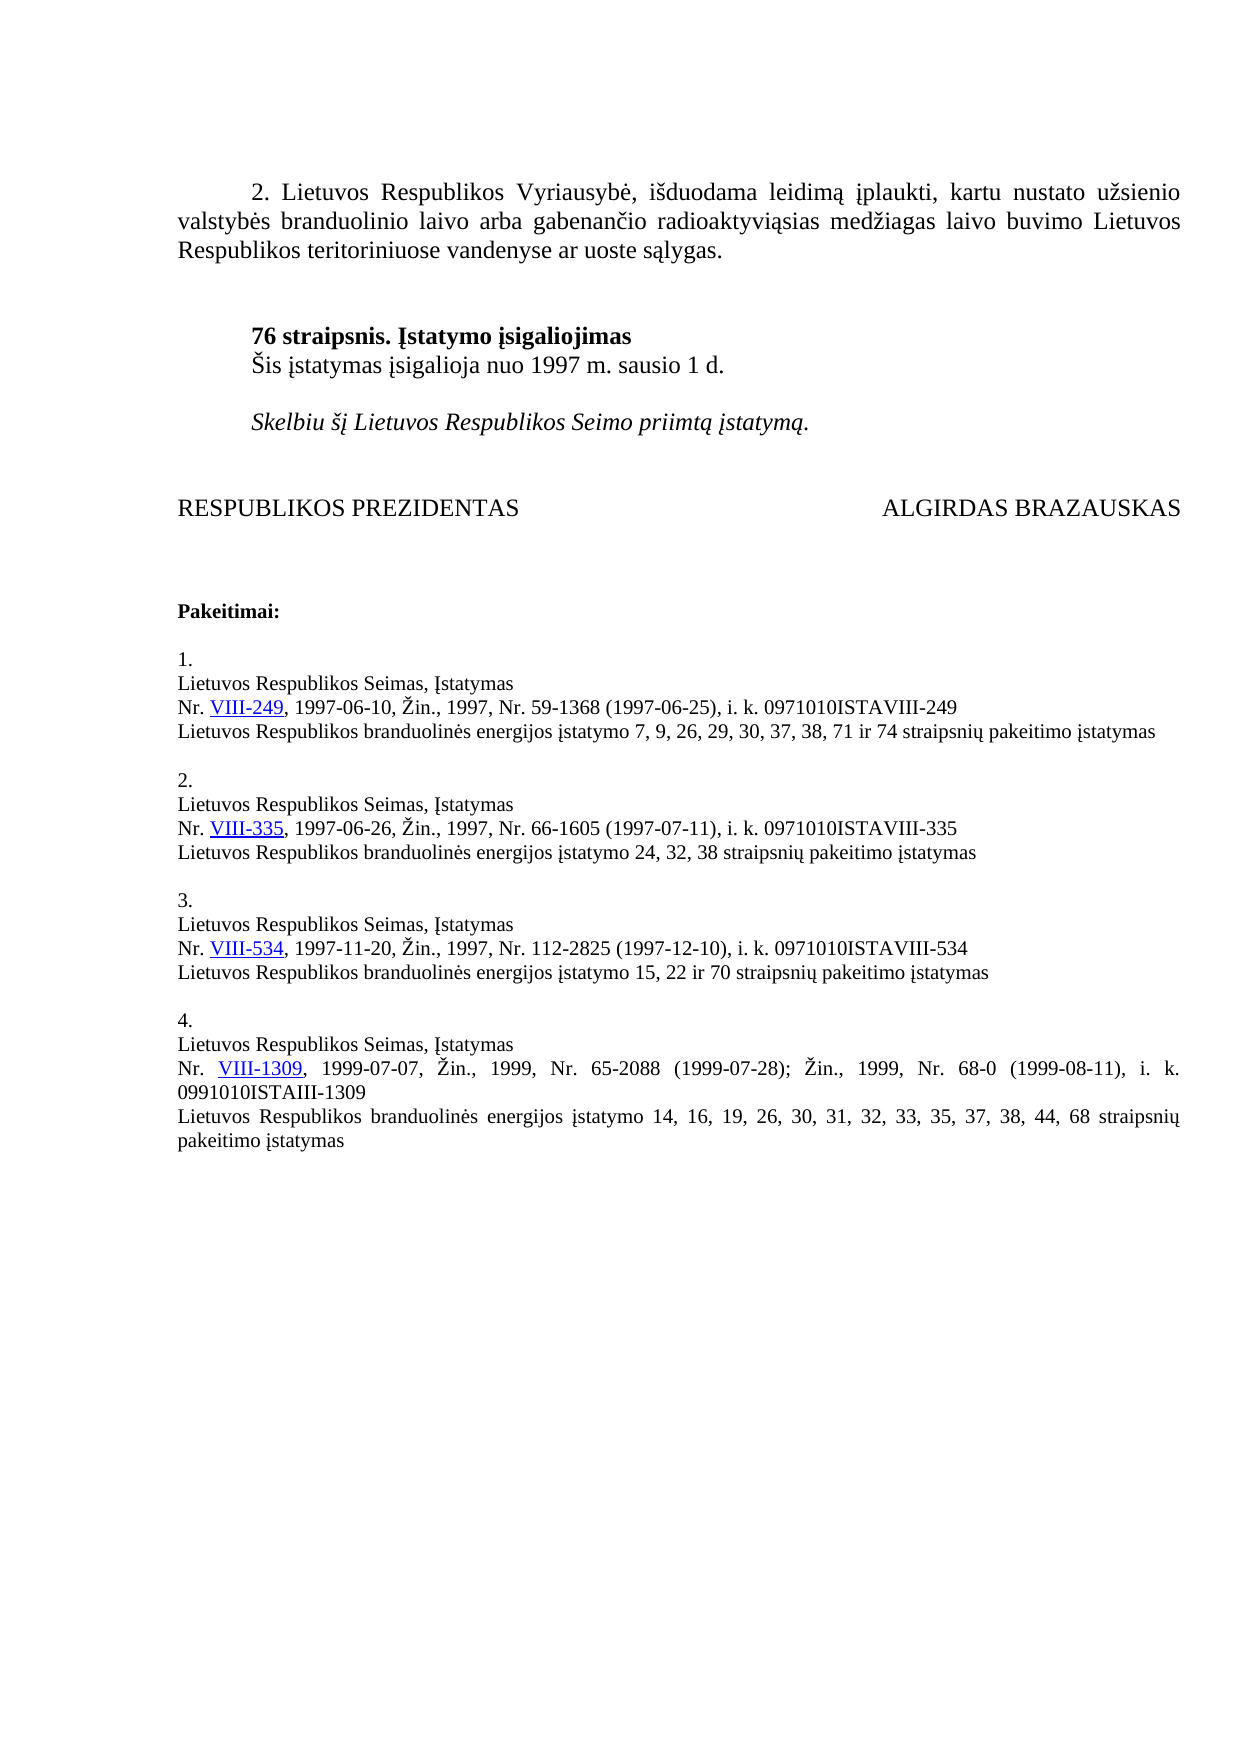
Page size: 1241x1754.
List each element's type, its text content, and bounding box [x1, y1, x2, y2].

text Lietuvos Respublikos Seimas, Įstatymas [177, 912, 1181, 936]
text Pakeitimai: [177, 599, 1181, 623]
text Skelbiu šį Lietuvos Respublikos Seimo priimtą įstatymą. [177, 407, 1181, 436]
text 76 straipsnis. Įstatymo įsigaliojimas [177, 321, 1181, 350]
text 3. [177, 888, 1181, 912]
text Nr. VIII-335, 1997-06-26, Žin., 1997, Nr. 66-1605 (1997-07-11), i. k. 0971010ISTAVIII-335 [177, 816, 1181, 840]
text Lietuvos Respublikos Seimas, Įstatymas [177, 671, 1181, 695]
text 2. Lietuvos Respublikos Vyriausybė, išduodama leidimą įplaukti, kartu nustato užsienio valstybės branduolinio laivo arba gabenančio radioaktyviąsias medžiagas laivo buvimo Lietuvos Respublikos teritoriniuose vandenyse ar uoste sąlygas. [177, 177, 1181, 263]
text Lietuvos Respublikos branduolinės energijos įstatymo 24, 32, 38 straipsnių pakeitimo įstatymas [177, 840, 1181, 864]
text Nr. VIII-534, 1997-11-20, Žin., 1997, Nr. 112-2825 (1997-12-10), i. k. 0971010ISTAVIII-534 [177, 936, 1181, 960]
text RESPUBLIKOS PREZIDENTAS ALGIRDAS BRAZAUSKAS [177, 493, 1181, 522]
text 2. [177, 767, 1181, 792]
text Nr. VIII-1309, 1999-07-07, Žin., 1999, Nr. 65-2088 (1999-07-28); Žin., 1999, Nr. 68-0 (1999-08-11), i. k. 0991010ISTAIII-1309 [177, 1056, 1181, 1104]
text Lietuvos Respublikos branduolinės energijos įstatymo 15, 22 ir 70 straipsnių pakeitimo įstatymas [177, 960, 1181, 984]
text Lietuvos Respublikos Seimas, Įstatymas [177, 792, 1181, 816]
text 1. [177, 647, 1181, 671]
text Šis įstatymas įsigalioja nuo 1997 m. sausio 1 d. [177, 350, 1181, 378]
text Lietuvos Respublikos branduolinės energijos įstatymo 14, 16, 19, 26, 30, 31, 32, 33, 35, 37, 38, 44, 68 straipsnių pakeitimo įstatymas [177, 1104, 1181, 1152]
text Nr. VIII-249, 1997-06-10, Žin., 1997, Nr. 59-1368 (1997-06-25), i. k. 0971010ISTAVIII-249 [177, 695, 1181, 719]
text 4. [177, 1008, 1181, 1032]
text Lietuvos Respublikos Seimas, Įstatymas [177, 1032, 1181, 1056]
text Lietuvos Respublikos branduolinės energijos įstatymo 7, 9, 26, 29, 30, 37, 38, 71 ir 74 straipsnių pakeitimo įstatymas [177, 719, 1181, 743]
